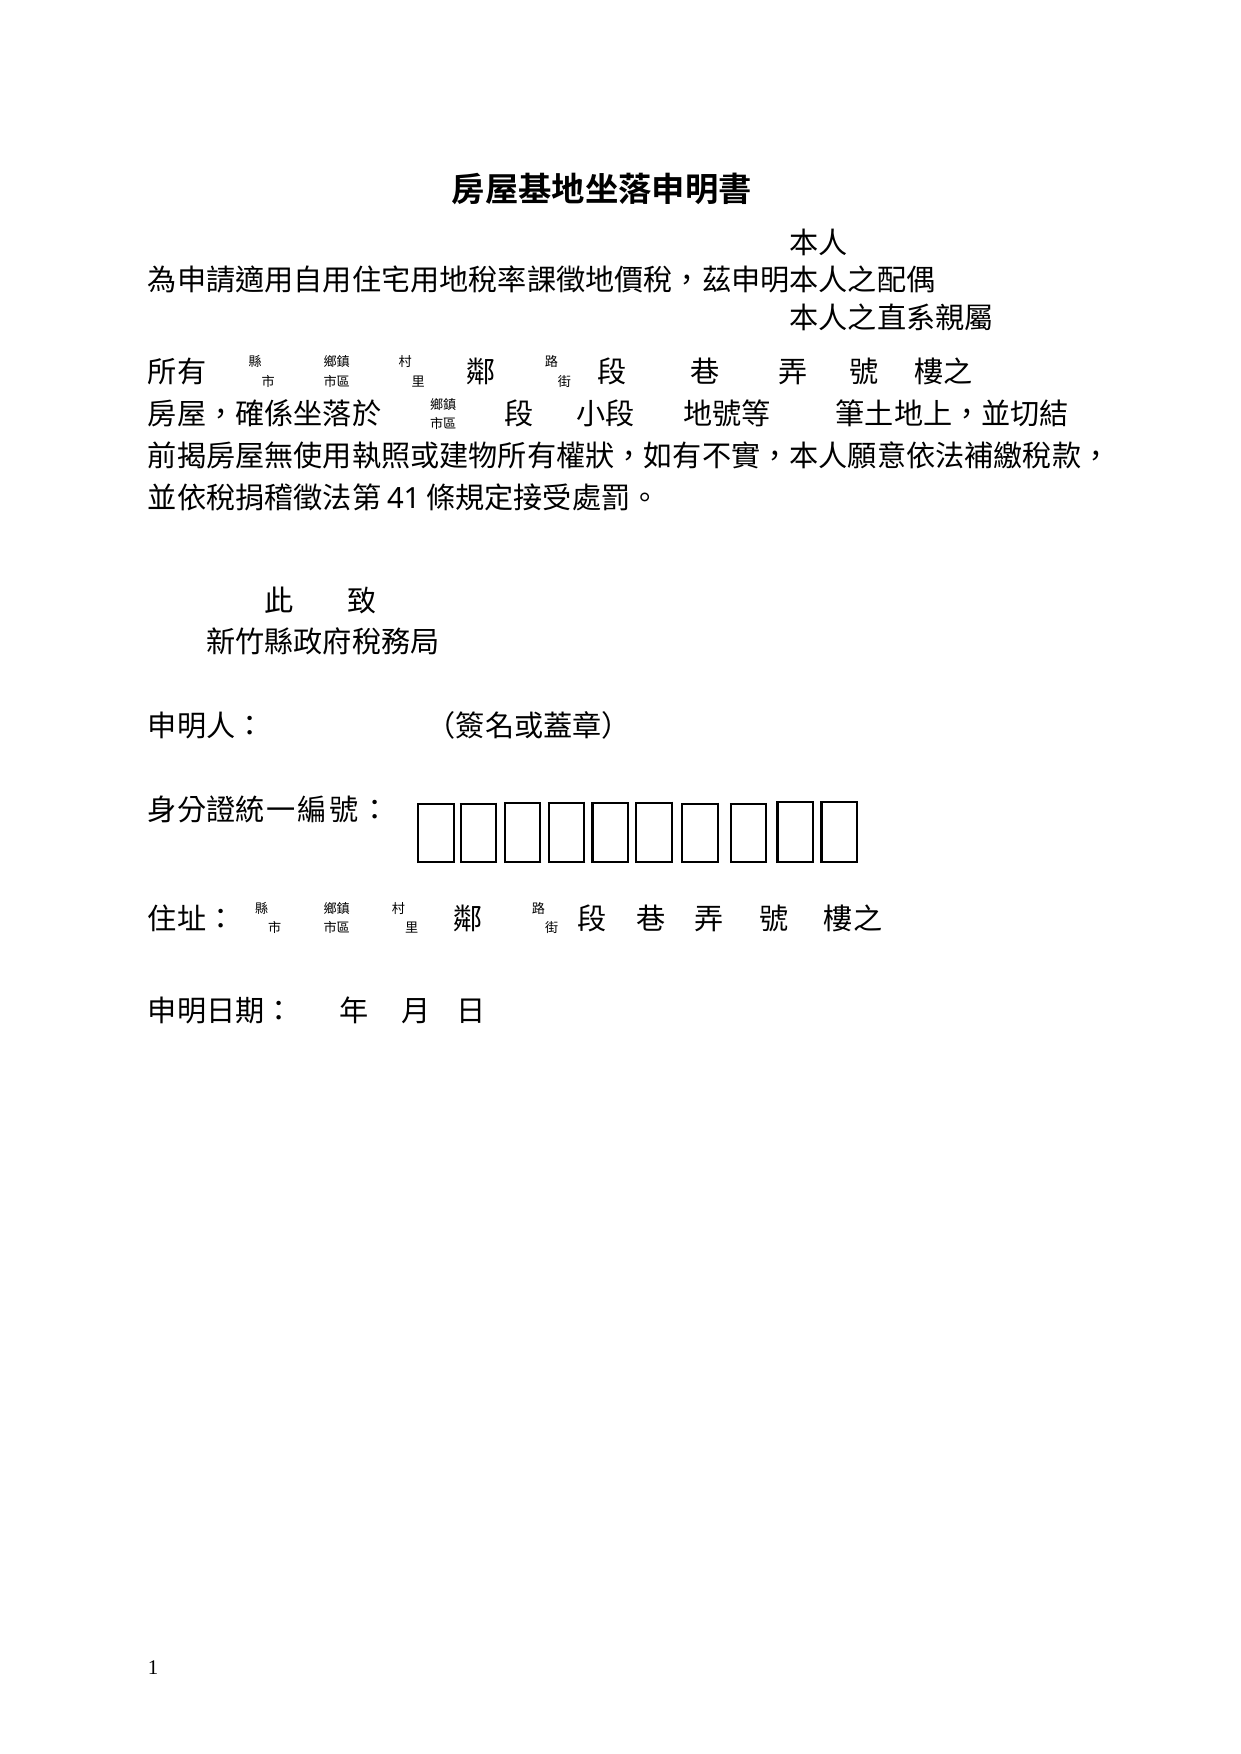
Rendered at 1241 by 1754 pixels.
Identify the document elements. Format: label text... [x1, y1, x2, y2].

text 本人之直系親屬 [148, 298, 1092, 336]
text 房屋基地坐落申明書 [110, 162, 1092, 211]
text 此 致 [148, 578, 1092, 619]
text 身分證統一編號： [148, 786, 1092, 828]
text 申明人： （簽名或蓋章） [148, 703, 1092, 744]
text 新竹縣政府稅務局 [148, 619, 1092, 661]
text 本人 [148, 223, 1092, 261]
text 住址： 縣市 鄉鎮市區 村里 鄰 路街 段 巷 弄 號 樓之 [148, 895, 1092, 937]
text 為申請適用自用住宅用地稅率課徵地價稅，茲申明本人之配偶 [148, 261, 1092, 298]
text 申明日期： 年 月 日 [148, 987, 1092, 1030]
text 所有 縣市 鄉鎮市區 村里 鄰 路街 段 巷 弄 號 樓之 房屋，確係坐落於 鄉鎮市區 段 小段 地號等 筆土地上，並切結前揭房屋無使用執照或建物所有權狀，如有不實，本人願意依法補繳稅款，並依稅捐稽徵法第41條規定接受處罰。 [148, 348, 1092, 517]
